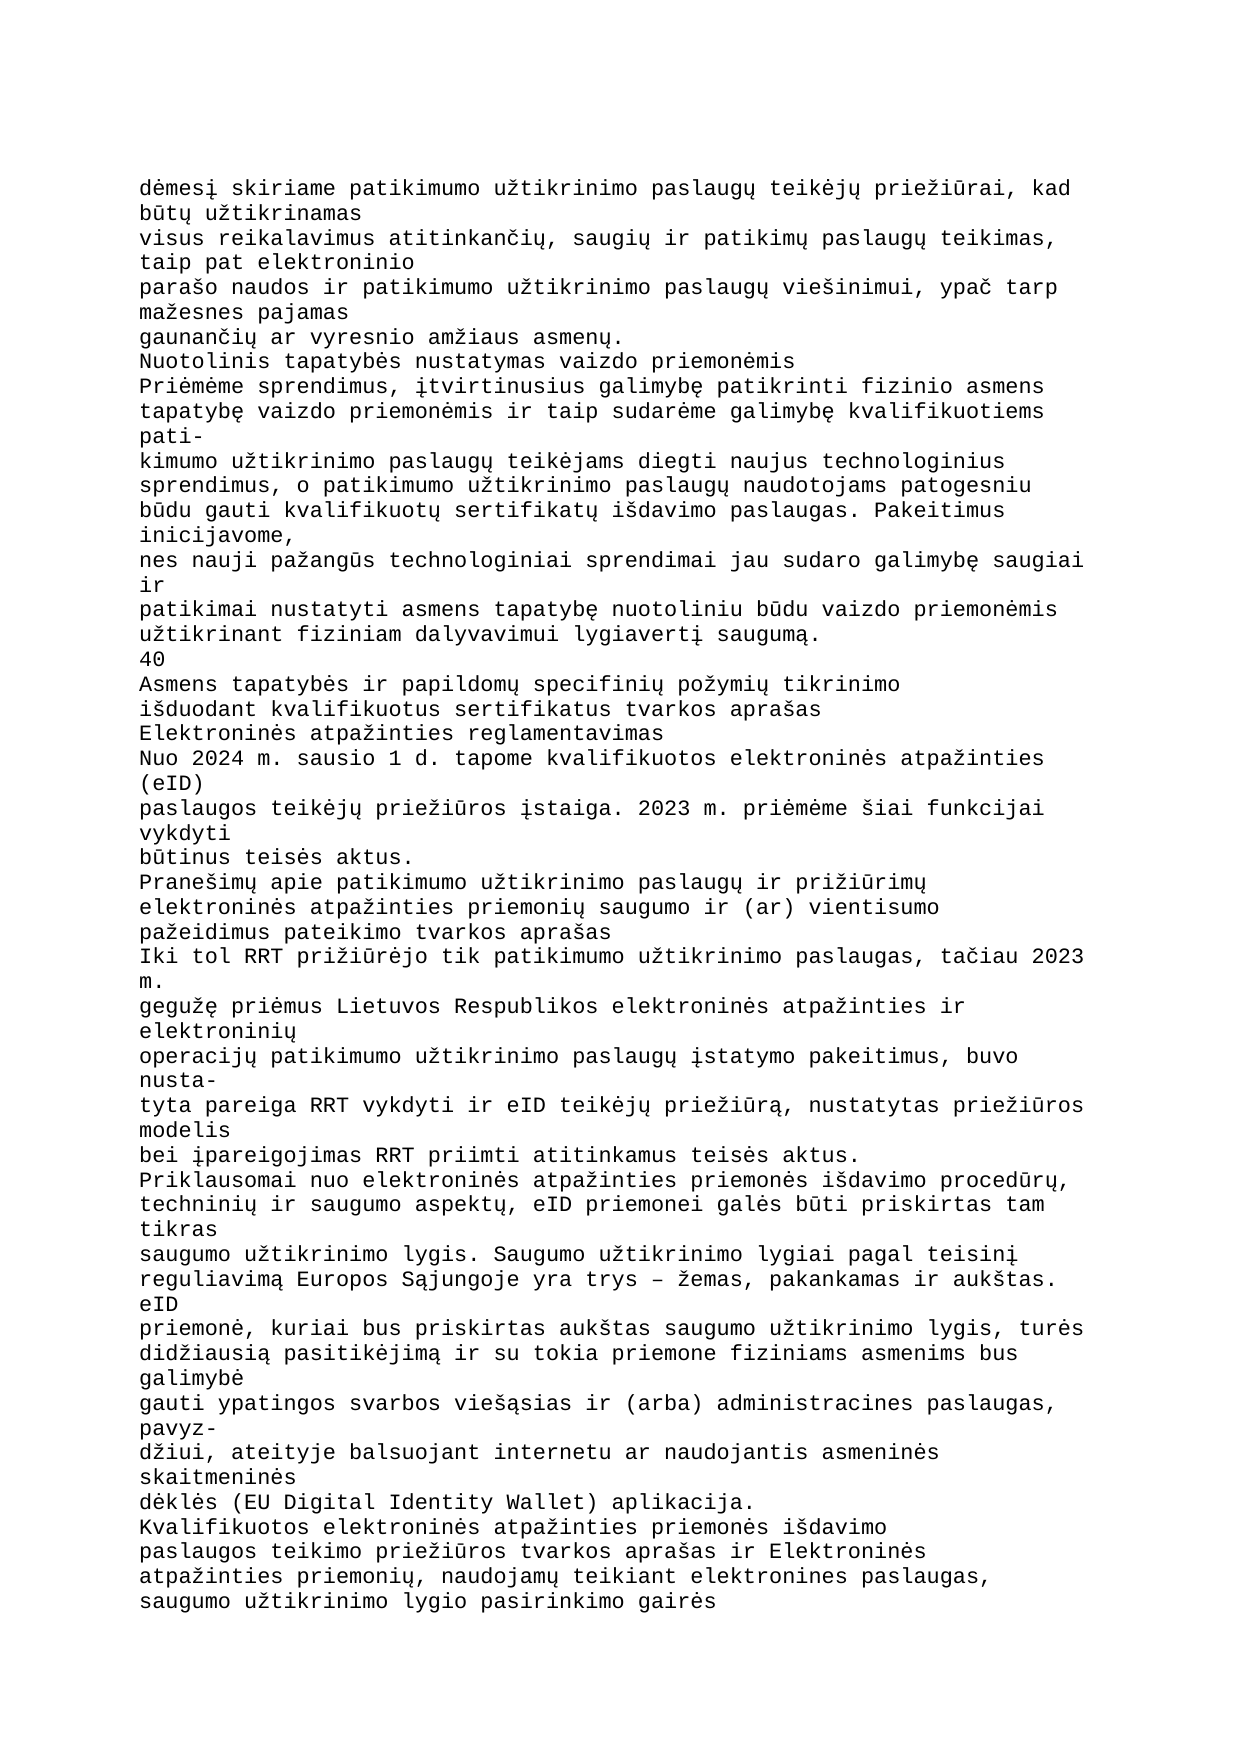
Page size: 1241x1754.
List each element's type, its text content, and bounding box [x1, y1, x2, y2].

text patikimai nustatyti asmens tapatybę nuotoliniu būdu vaizdo priemonėmis [139, 599, 1101, 623]
text elektroninės atpažinties priemonių saugumo ir (ar) vientisumo [139, 896, 1101, 921]
text būtinus teisės aktus. [139, 847, 1101, 871]
text tapatybę vaizdo priemonėmis ir taip sudarėme galimybę kvalifikuotiems pati- [139, 400, 1101, 450]
text Asmens tapatybės ir papildomų specifinių požymių tikrinimo [139, 673, 1101, 698]
text pažeidimus pateikimo tvarkos aprašas [139, 921, 1101, 946]
text priemonė, kuriai bus priskirtas aukštas saugumo užtikrinimo lygis, turės [139, 1318, 1101, 1342]
text reguliavimą Europos Sąjungoje yra trys – žemas, pakankamas ir aukštas. eID [139, 1268, 1101, 1318]
text gauti ypatingos svarbos viešąsias ir (arba) administracines paslaugas, pavyz- [139, 1392, 1101, 1442]
text džiui, ateityje balsuojant internetu ar naudojantis asmeninės skaitmeninės [139, 1442, 1101, 1491]
text paslaugos teikimo priežiūros tvarkos aprašas ir Elektroninės [139, 1541, 1101, 1566]
text Iki tol RRT prižiūrėjo tik patikimumo užtikrinimo paslaugas, tačiau 2023 m. [139, 946, 1101, 995]
text Kvalifikuotos elektroninės atpažinties priemonės išdavimo [139, 1516, 1101, 1541]
text išduodant kvalifikuotus sertifikatus tvarkos aprašas [139, 698, 1101, 723]
text saugumo užtikrinimo lygis. Saugumo užtikrinimo lygiai pagal teisinį [139, 1243, 1101, 1268]
text Nuo 2024 m. sausio 1 d. tapome kvalifikuotos elektroninės atpažinties (eID) [139, 747, 1101, 797]
text atpažinties priemonių, naudojamų teikiant elektronines paslaugas, [139, 1566, 1101, 1590]
text būdu gauti kvalifikuotų sertifikatų išdavimo paslaugas. Pakeitimus inicijavome, [139, 499, 1101, 549]
text tyta pareiga RRT vykdyti ir eID teikėjų priežiūrą, nustatytas priežiūros modelis [139, 1094, 1101, 1144]
text parašo naudos ir patikimumo užtikrinimo paslaugų viešinimui, ypač tarp mažesnes pajamas [139, 276, 1101, 326]
text kimumo užtikrinimo paslaugų teikėjams diegti naujus technologinius [139, 450, 1101, 475]
text didžiausią pasitikėjimą ir su tokia priemone fiziniams asmenims bus galimybė [139, 1342, 1101, 1392]
text bei įpareigojimas RRT priimti atitinkamus teisės aktus. [139, 1144, 1101, 1169]
text gegužę priėmus Lietuvos Respublikos elektroninės atpažinties ir elektroninių [139, 995, 1101, 1045]
text visus reikalavimus atitinkančių, saugių ir patikimų paslaugų teikimas, taip pat elektroninio [139, 227, 1101, 276]
text Nuotolinis tapatybės nustatymas vaizdo priemonėmis [139, 351, 1101, 376]
text dėklės (EU Digital Identity Wallet) aplikacija. [139, 1491, 1101, 1516]
text Priklausomai nuo elektroninės atpažinties priemonės išdavimo procedūrų, [139, 1169, 1101, 1194]
text dėmesį skiriame patikimumo užtikrinimo paslaugų teikėjų priežiūrai, kad būtų užtikrinamas [139, 177, 1101, 227]
text operacijų patikimumo užtikrinimo paslaugų įstatymo pakeitimus, buvo nusta- [139, 1045, 1101, 1094]
text Pranešimų apie patikimumo užtikrinimo paslaugų ir prižiūrimų [139, 871, 1101, 896]
text 40 [139, 648, 1101, 673]
text techninių ir saugumo aspektų, eID priemonei galės būti priskirtas tam tikras [139, 1194, 1101, 1243]
text paslaugos teikėjų priežiūros įstaiga. 2023 m. priėmėme šiai funkcijai vykdyti [139, 797, 1101, 847]
text Priėmėme sprendimus, įtvirtinusius galimybę patikrinti fizinio asmens [139, 376, 1101, 400]
text sprendimus, o patikimumo užtikrinimo paslaugų naudotojams patogesniu [139, 475, 1101, 499]
text gaunančių ar vyresnio amžiaus asmenų. [139, 326, 1101, 351]
text užtikrinant fiziniam dalyvavimui lygiavertį saugumą. [139, 623, 1101, 648]
text Elektroninės atpažinties reglamentavimas [139, 723, 1101, 747]
text nes nauji pažangūs technologiniai sprendimai jau sudaro galimybę saugiai ir [139, 549, 1101, 599]
text saugumo užtikrinimo lygio pasirinkimo gairės [139, 1590, 1101, 1615]
